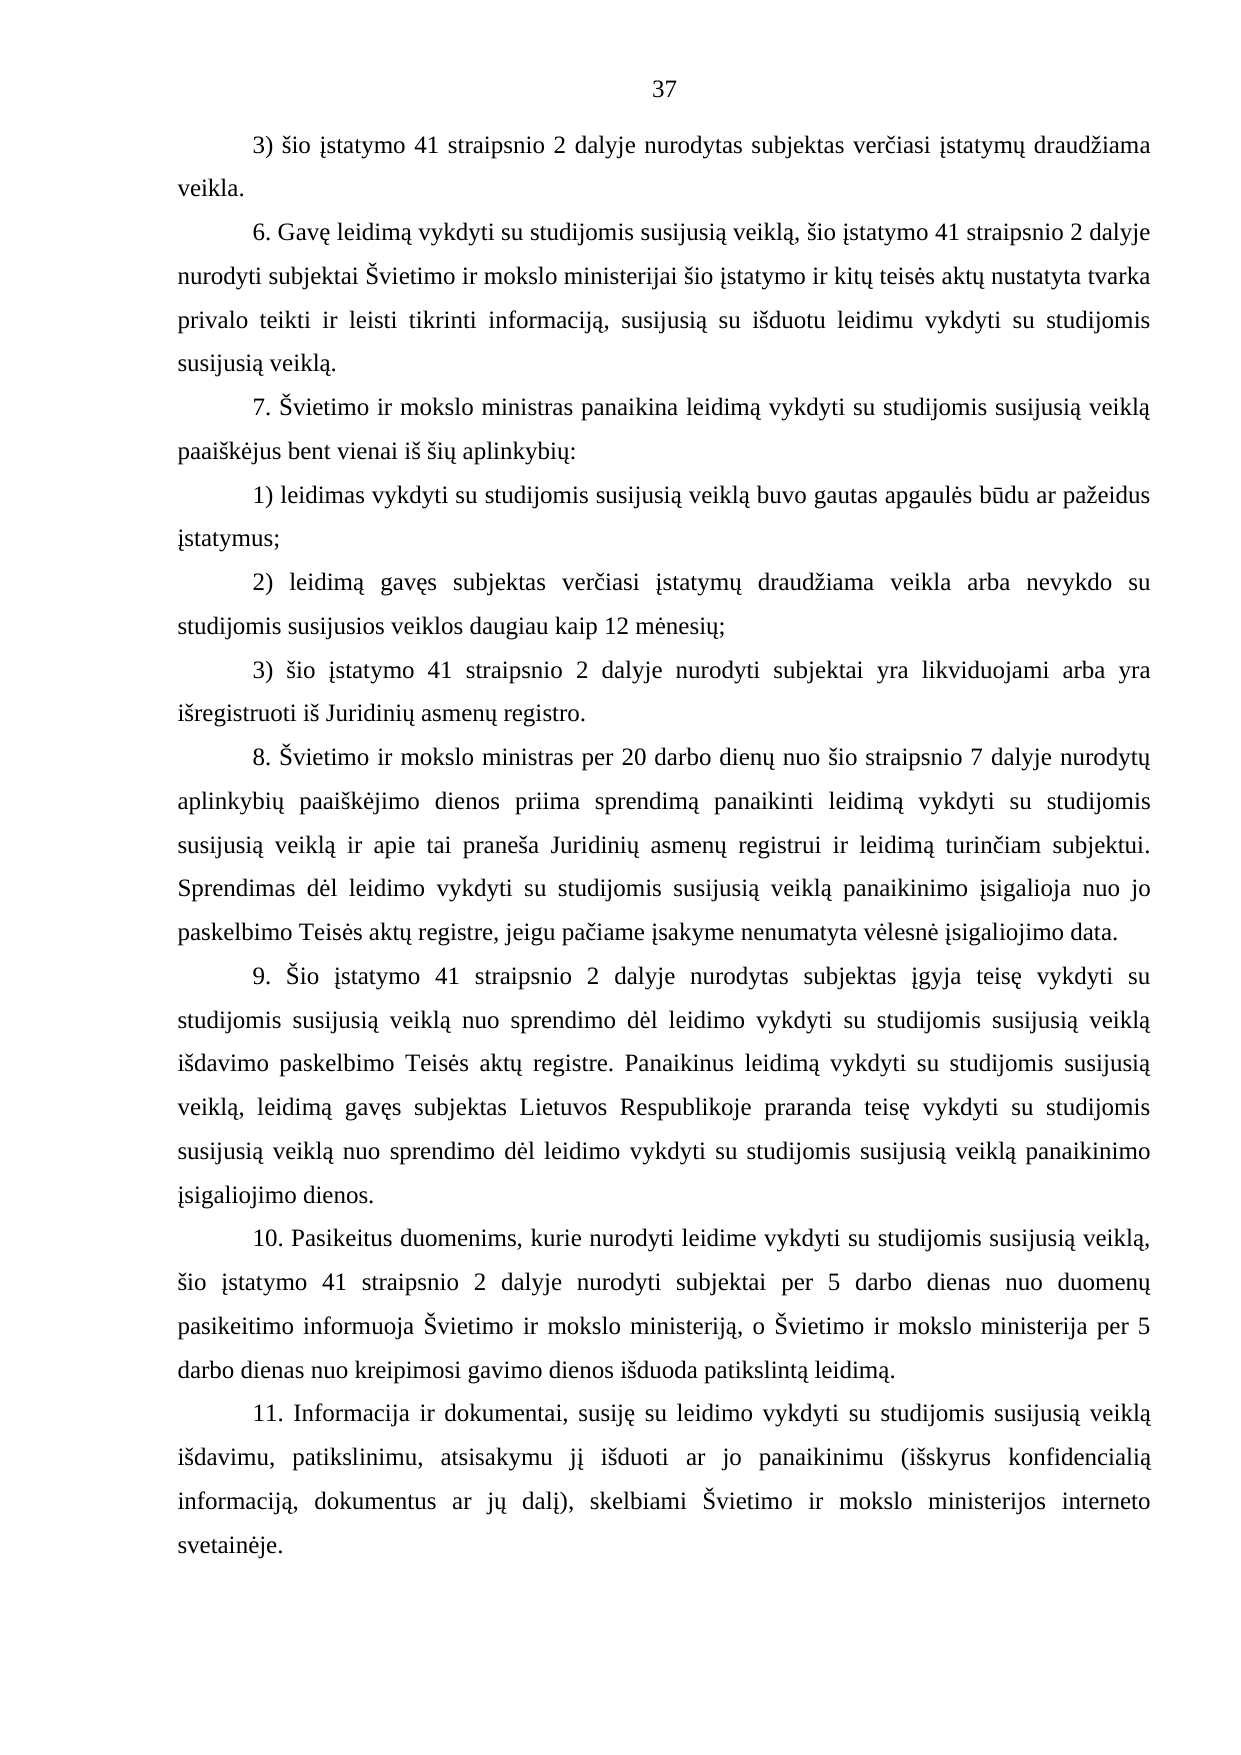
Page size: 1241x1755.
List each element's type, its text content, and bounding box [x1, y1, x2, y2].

text 2) leidimą gavęs subjektas verčiasi įstatymų draudžiama veikla arba nevykdo su studijomis susijusios veiklos daugiau kaip 12 mėnesių; [177, 556, 1152, 643]
text 7. Švietimo ir mokslo ministras panaikina leidimą vykdyti su studijomis susijusią veiklą paaiškėjus bent vienai iš šių aplinkybių: [177, 381, 1152, 468]
text 11. Informacija ir dokumentai, susiję su leidimo vykdyti su studijomis susijusią veiklą išdavimu, patikslinimu, atsisakymu jį išduoti ar jo panaikinimu (išskyrus konfidencialią informaciją, dokumentus ar jų dalį), skelbiami Švietimo ir mokslo ministerijos interneto svetainėje. [177, 1387, 1152, 1562]
text 8. Švietimo ir mokslo ministras per 20 darbo dienų nuo šio straipsnio 7 dalyje nurodytų aplinkybių paaiškėjimo dienos priima sprendimą panaikinti leidimą vykdyti su studijomis susijusią veiklą ir apie tai praneša Juridinių asmenų registrui ir leidimą turinčiam subjektui. Sprendimas dėl leidimo vykdyti su studijomis susijusią veiklą panaikinimo įsigalioja nuo jo paskelbimo Teisės aktų registre, jeigu pačiame įsakyme nenumatyta vėlesnė įsigaliojimo data. [177, 731, 1152, 949]
text 1) leidimas vykdyti su studijomis susijusią veiklą buvo gautas apgaulės būdu ar pažeidus įstatymus; [177, 468, 1152, 556]
text 9. Šio įstatymo 41 straipsnio 2 dalyje nurodytas subjektas įgyja teisę vykdyti su studijomis susijusią veiklą nuo sprendimo dėl leidimo vykdyti su studijomis susijusią veiklą išdavimo paskelbimo Teisės aktų registre. Panaikinus leidimą vykdyti su studijomis susijusią veiklą, leidimą gavęs subjektas Lietuvos Respublikoje praranda teisę vykdyti su studijomis susijusią veiklą nuo sprendimo dėl leidimo vykdyti su studijomis susijusią veiklą panaikinimo įsigaliojimo dienos. [177, 949, 1152, 1212]
text 3) šio įstatymo 41 straipsnio 2 dalyje nurodytas subjektas verčiasi įstatymų draudžiama veikla. [177, 118, 1152, 206]
text 6. Gavę leidimą vykdyti su studijomis susijusią veiklą, šio įstatymo 41 straipsnio 2 dalyje nurodyti subjektai Švietimo ir mokslo ministerijai šio įstatymo ir kitų teisės aktų nustatyta tvarka privalo teikti ir leisti tikrinti informaciją, susijusią su išduotu leidimu vykdyti su studijomis susijusią veiklą. [177, 206, 1152, 381]
text 10. Pasikeitus duomenims, kurie nurodyti leidime vykdyti su studijomis susijusią veiklą, šio įstatymo 41 straipsnio 2 dalyje nurodyti subjektai per 5 darbo dienas nuo duomenų pasikeitimo informuoja Švietimo ir mokslo ministeriją, o Švietimo ir mokslo ministerija per 5 darbo dienas nuo kreipimosi gavimo dienos išduoda patikslintą leidimą. [177, 1212, 1152, 1387]
text 3) šio įstatymo 41 straipsnio 2 dalyje nurodyti subjektai yra likviduojami arba yra išregistruoti iš Juridinių asmenų registro. [177, 643, 1152, 731]
